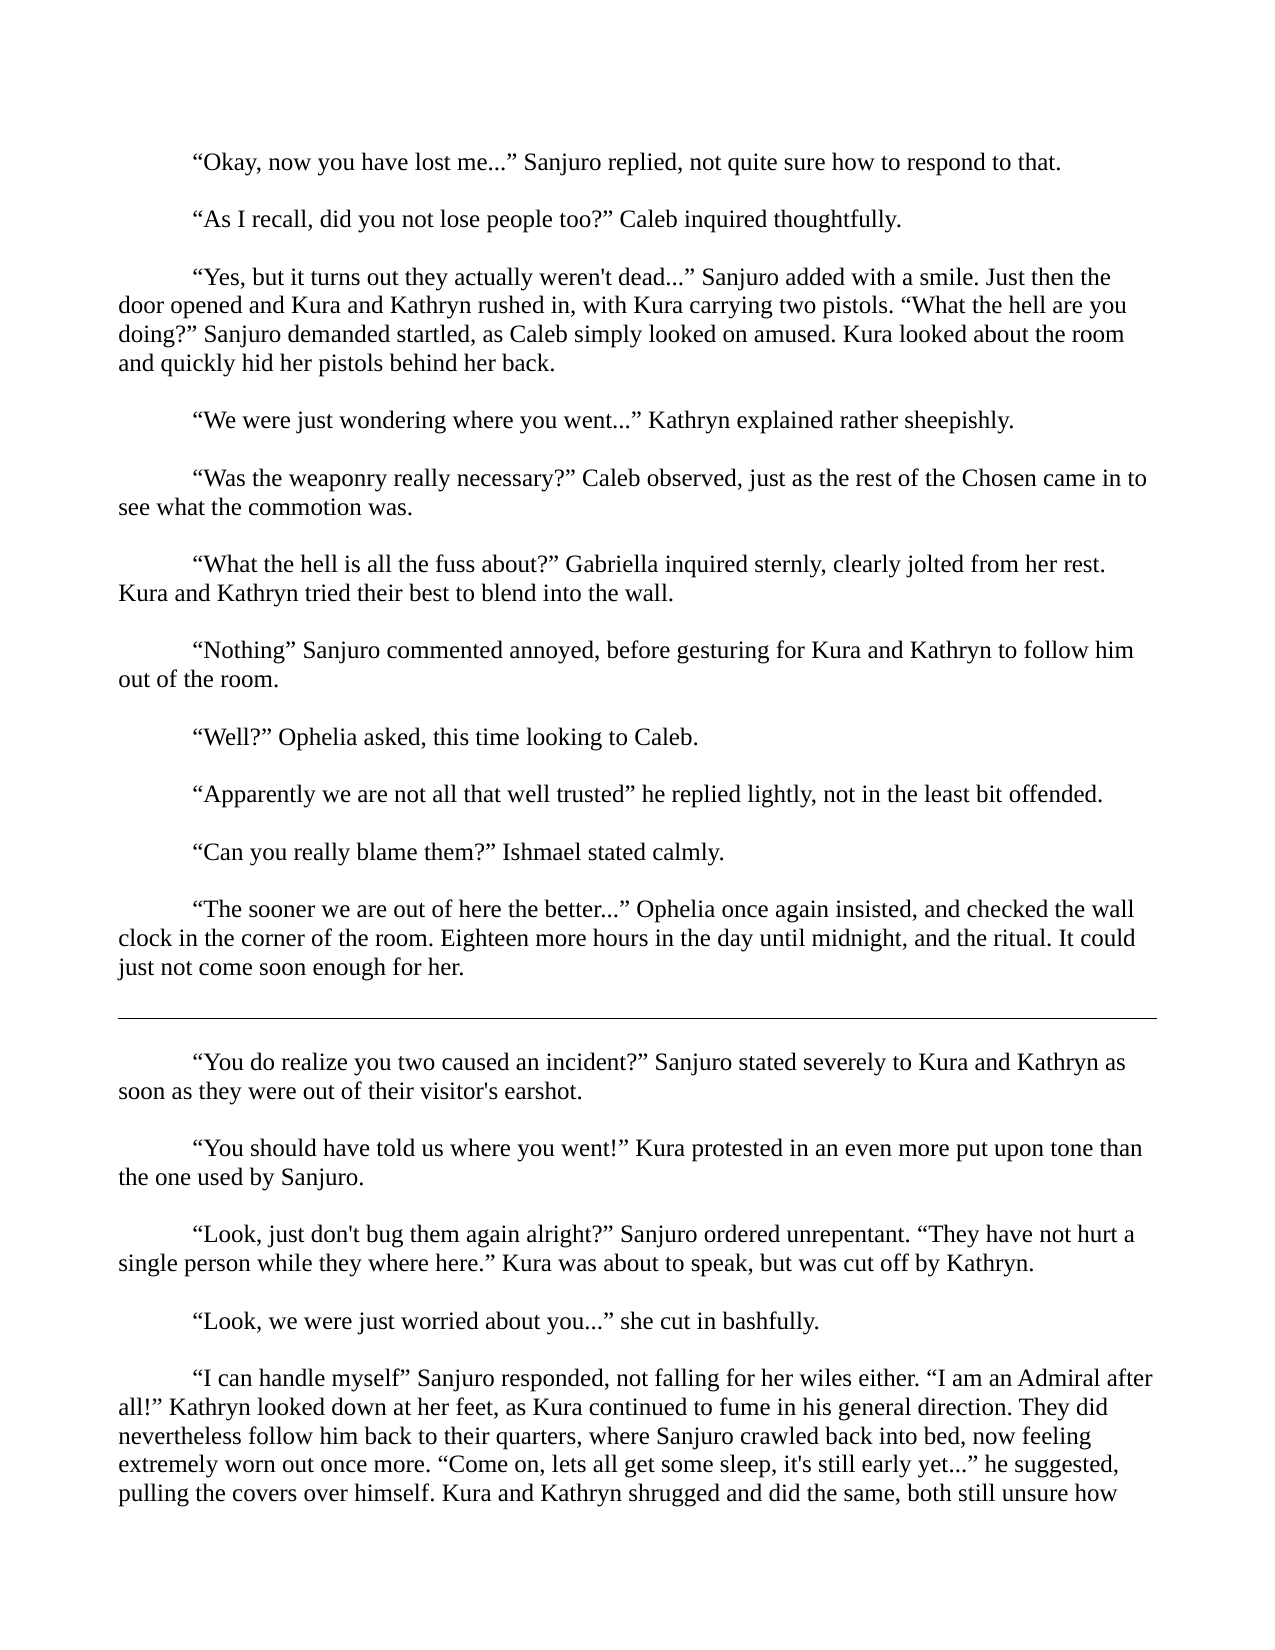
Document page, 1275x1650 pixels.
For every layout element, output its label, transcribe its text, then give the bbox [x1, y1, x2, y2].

text “Well?” Ophelia asked, this time looking to Caleb. [118, 722, 1157, 751]
text “What the hell is all the fuss about?” Gabriella inquired sternly, clearly jolted from her rest. Kura and Kathryn tried their best to blend into the wall. [118, 549, 1157, 607]
text “You should have told us where you went!” Kura protested in an even more put upon tone than the one used by Sanjuro. [118, 1133, 1157, 1191]
text “I can handle myself” Sanjuro responded, not falling for her wiles either. “I am an Admiral after all!” Kathryn looked down at her feet, as Kura continued to fume in his general direction. They did nevertheless follow him back to their quarters, where Sanjuro crawled back into bed, now feeling extremely worn out once more. “Come on, lets all get some sleep, it's still early yet...” he suggested, pulling the covers over himself. Kura and Kathryn shrugged and did the same, both still unsure how [118, 1363, 1157, 1507]
text “Can you really blame them?” Ishmael stated calmly. [118, 837, 1157, 866]
text “Yes, but it turns out they actually weren't dead...” Sanjuro added with a smile. Just then the door opened and Kura and Kathryn rushed in, with Kura carrying two pistols. “What the hell are you doing?” Sanjuro demanded startled, as Caleb simply looked on amused. Kura looked about the room and quickly hid her pistols behind her back. [118, 262, 1157, 377]
text “Look, we were just worried about you...” she cut in bashfully. [118, 1306, 1157, 1334]
text “Okay, now you have lost me...” Sanjuro replied, not quite sure how to respond to that. [118, 147, 1157, 176]
text “Nothing” Sanjuro commented annoyed, before gesturing for Kura and Kathryn to follow him out of the room. [118, 636, 1157, 693]
text “Look, just don't bug them again alright?” Sanjuro ordered unrepentant. “They have not hurt a single person while they where here.” Kura was about to speak, but was cut off by Kathryn. [118, 1219, 1157, 1277]
text “You do realize you two caused an incident?” Sanjuro stated severely to Kura and Kathryn as soon as they were out of their visitor's earshot. [118, 1047, 1157, 1104]
text “Apparently we are not all that well trusted” he replied lightly, not in the least bit offended. [118, 779, 1157, 808]
text “We were just wondering where you went...” Kathryn explained rather sheepishly. [118, 406, 1157, 434]
text “Was the weaponry really necessary?” Caleb observed, just as the rest of the Chosen came in to see what the commotion was. [118, 463, 1157, 521]
text “The sooner we are out of here the better...” Ophelia once again insisted, and checked the wall clock in the corner of the room. Eighteen more hours in the day until midnight, and the ritual. It could just not come soon enough for her. [118, 894, 1157, 981]
text “As I recall, did you not lose people too?” Caleb inquired thoughtfully. [118, 204, 1157, 233]
